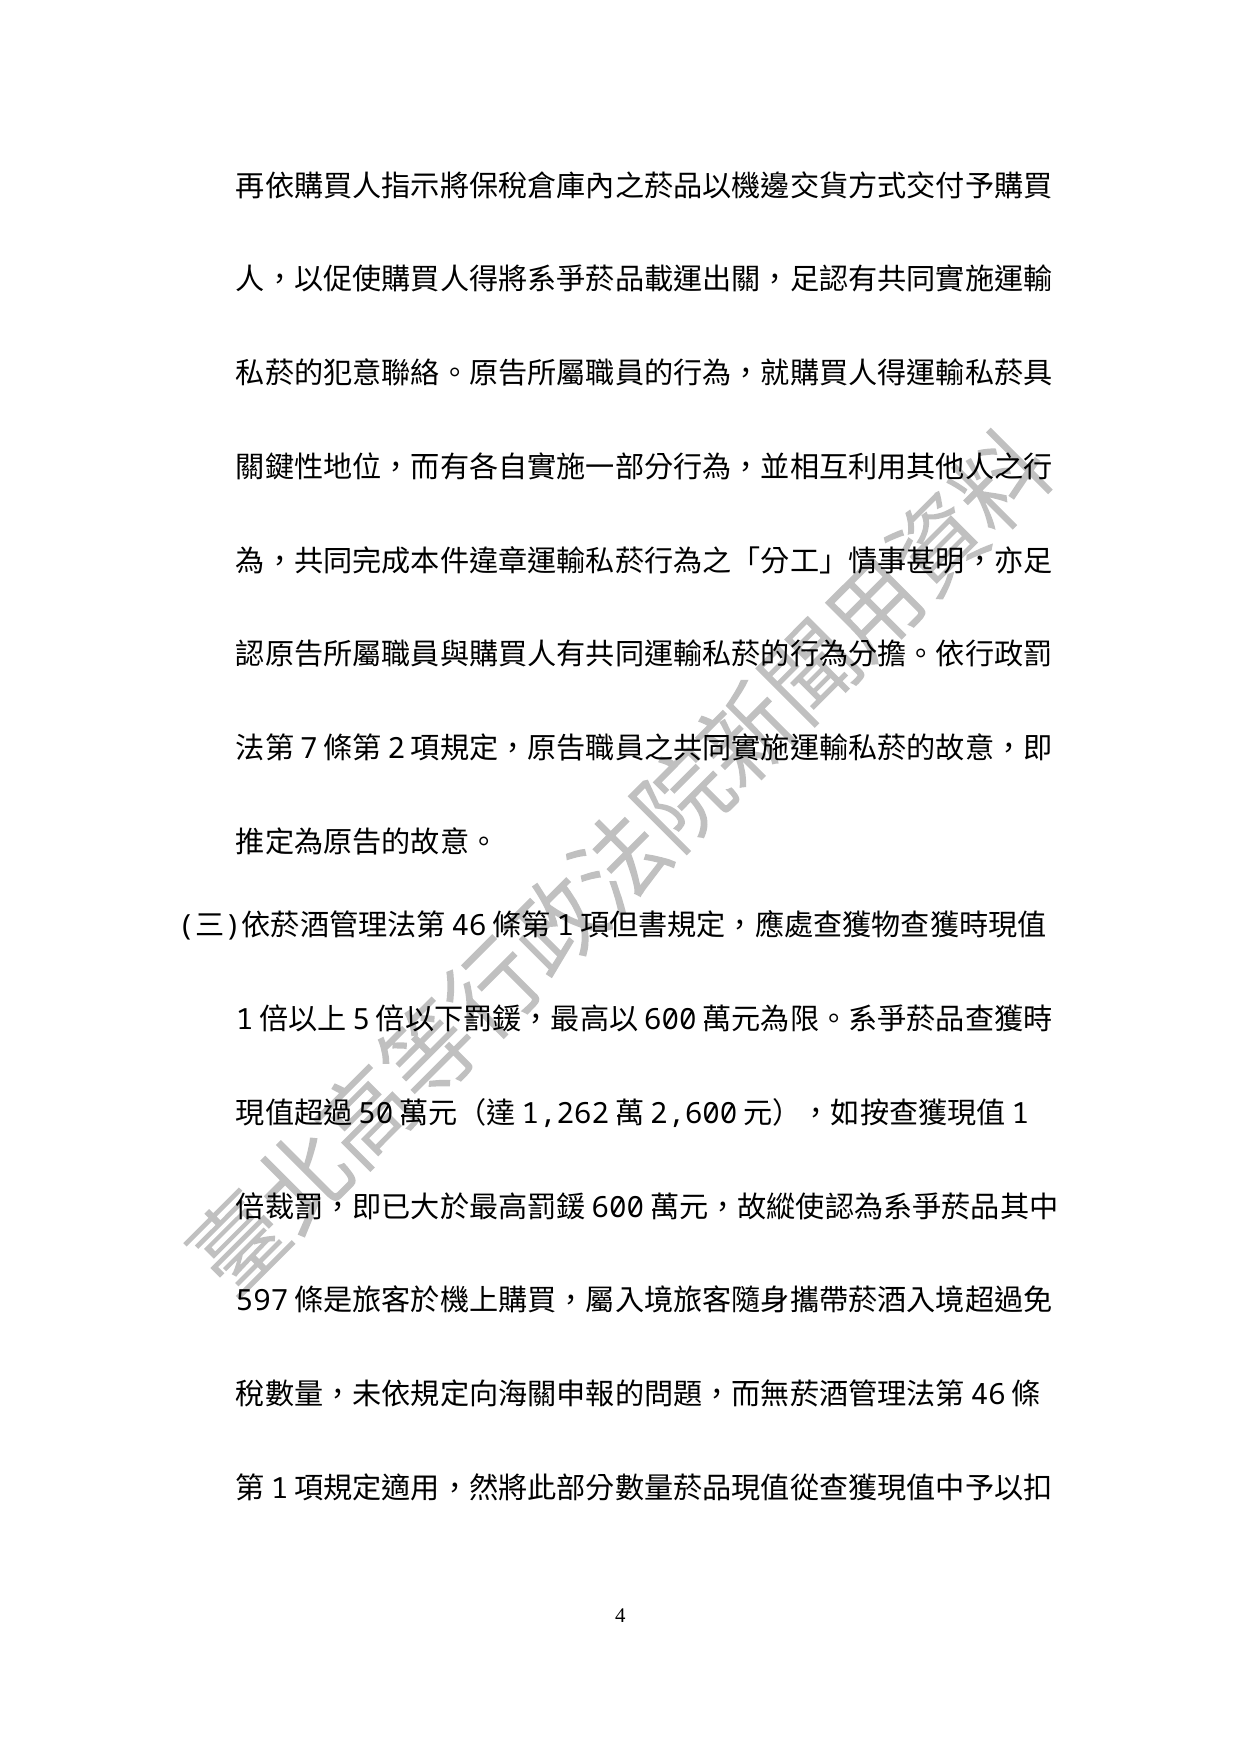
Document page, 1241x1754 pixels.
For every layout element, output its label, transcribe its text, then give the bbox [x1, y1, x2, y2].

text (三)依菸酒管理法第46條第1項但書規定，應處查獲物查獲時現值1倍以上5倍以下罰鍰，最高以600萬元為限。系爭菸品查獲時現值超過50萬元（達1,262萬2,600元），如按查獲現值1倍裁罰，即已大於最高罰鍰600萬元，故縱使認為系爭菸品其中597條是旅客於機上購買，屬入境旅客隨身攜帶菸酒入境超過免稅數量，未依規定向海關申報的問題，而無菸酒管理法第46條第1項規定適用，然將此部分數量菸品現值從查獲現值中予以扣 [177, 881, 1063, 1506]
text 再依購買人指示將保稅倉庫內之菸品以機邊交貨方式交付予購買人，以促使購買人得將系爭菸品載運出關，足認有共同實施運輸私菸的犯意聯絡。原告所屬職員的行為，就購買人得運輸私菸具關鍵性地位，而有各自實施一部分行為，並相互利用其他人之行為，共同完成本件違章運輸私菸行為之「分工」情事甚明，亦足認原告所屬職員與購買人有共同運輸私菸的行為分擔。依行政罰法第7條第2項規定，原告職員之共同實施運輸私菸的故意，即推定為原告的故意。 [177, 142, 1063, 860]
